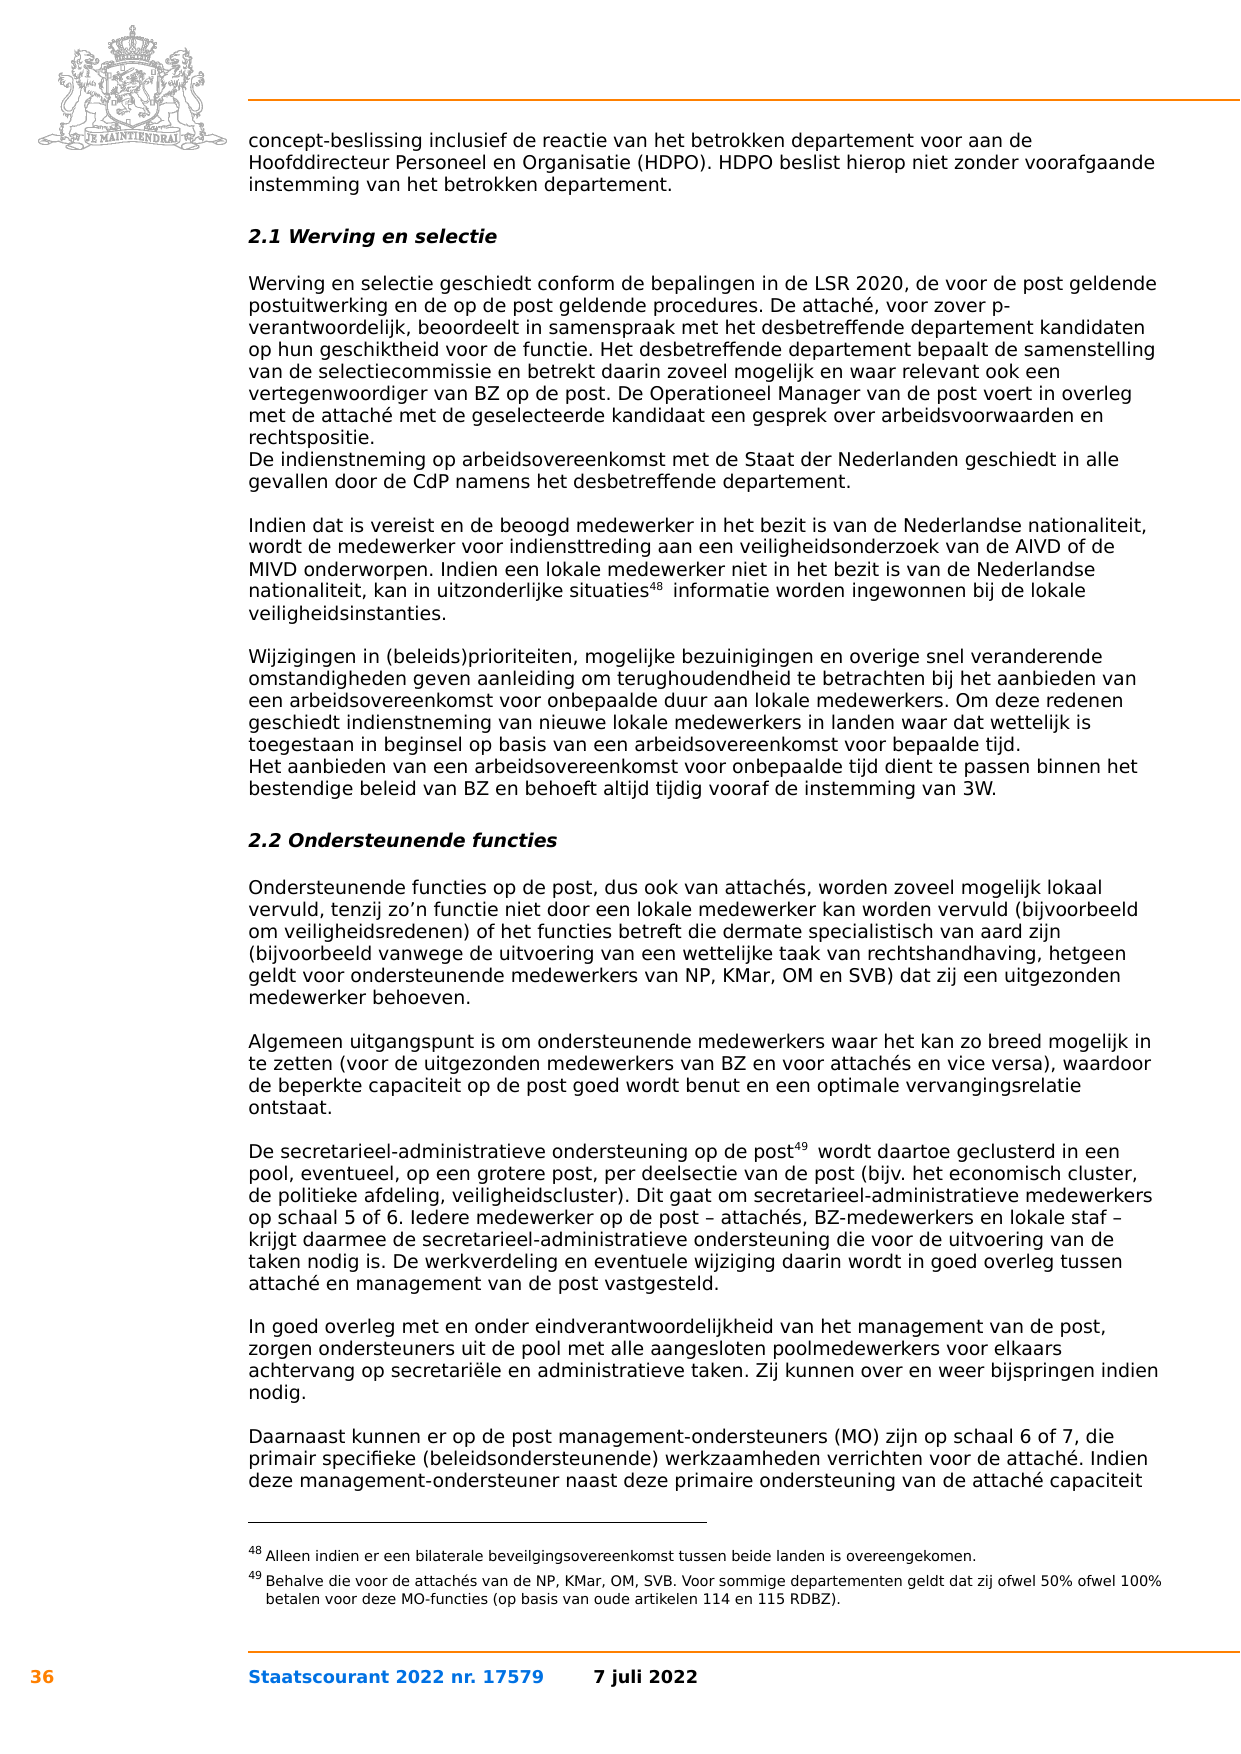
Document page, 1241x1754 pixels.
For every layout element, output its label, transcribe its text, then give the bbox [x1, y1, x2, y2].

text Het aanbieden van een arbeidsovereenkomst voor onbepaalde tijd dient te passen binnen het bestendige beleid van BZ en behoeft altijd tijdig vooraf de instemming van 3W. [248, 756, 1163, 800]
text Indien dat is vereist en de beoogd medewerker in het bezit is van de Nederlandse nationaliteit, wordt de medewerker voor indiensttreding aan een veiligheidsonderzoek van de AIVD of de MIVD onderworpen. Indien een lokale medewerker niet in het bezit is van de Nederlandse nationaliteit, kan in uitzonderlijke situaties informatie worden ingewonnen bij de lokale veiligheidsinstanties. [248, 514, 1163, 624]
text Daarnaast kunnen er op de post management-ondersteuners (MO) zijn op schaal 6 of 7, die primair specifieke (beleidsondersteunende) werkzaamheden verrichten voor de attaché. Indien deze management-ondersteuner naast deze primaire ondersteuning van de attaché capaciteit [248, 1426, 1163, 1492]
text Ondersteunende functies op de post, dus ook van attachés, worden zoveel mogelijk lokaal vervuld, tenzij zo’n functie niet door een lokale medewerker kan worden vervuld (bijvoorbeeld om veiligheidsredenen) of het functies betreft die dermate specialistisch van aard zijn (bijvoorbeeld vanwege de uitvoering van een wettelijke taak van rechtshandhaving, hetgeen geldt voor ondersteunende medewerkers van NP, KMar, OM en SVB) dat zij een uitgezonden medewerker behoeven. [248, 877, 1163, 1009]
text Behalve die voor de attachés van de NP, KMar, OM, SVB. Voor sommige departementen geldt dat zij ofwel 50% ofwel 100% betalen voor deze MO-functies (op basis van oude artikelen 114 en 115 RDBZ). [248, 1569, 1163, 1608]
subtitle 2.2 Ondersteunende functies [248, 830, 1163, 852]
text Alleen indien er een bilaterale beveilgingsovereenkomst tussen beide landen is overeengekomen. [248, 1544, 1163, 1566]
text De secretarieel-administratieve ondersteuning op de post wordt daartoe geclusterd in een pool, eventueel, op een grotere post, per deelsectie van de post (bijv. het economisch cluster, de politieke afdeling, veiligheidscluster). Dit gaat om secretarieel-administratieve medewerkers op schaal 5 of 6. Iedere medewerker op de post – attachés, BZ-medewerkers en lokale staf – krijgt daarmee de secretarieel-administratieve ondersteuning die voor de uitvoering van de taken nodig is. De werkverdeling en eventuele wijziging daarin wordt in goed overleg tussen attaché en management van de post vastgesteld. [248, 1141, 1163, 1294]
text In goed overleg met en onder eindverantwoordelijkheid van het management van de post, zorgen ondersteuners uit de pool met alle aangesloten poolmedewerkers voor elkaars achtervang op secretariële en administratieve taken. Zij kunnen over en weer bijspringen indien nodig. [248, 1316, 1163, 1404]
picture [38, 25, 227, 150]
text Werving en selectie geschiedt conform de bepalingen in de LSR 2020, de voor de post geldende postuitwerking en de op de post geldende procedures. De attaché, voor zover p-verantwoordelijk, beoordeelt in samenspraak met het desbetreffende departement kandidaten op hun geschiktheid voor de functie. Het desbetreffende departement bepaalt de samenstelling van de selectiecommissie en betrekt daarin zoveel mogelijk en waar relevant ook een vertegenwoordiger van BZ op de post. De Operationeel Manager van de post voert in overleg met de attaché met de geselecteerde kandidaat een gesprek over arbeidsvoorwaarden en rechtspositie. [248, 273, 1163, 449]
text De indienstneming op arbeidsovereenkomst met de Staat der Nederlanden geschiedt in alle gevallen door de CdP namens het desbetreffende departement. [248, 449, 1163, 493]
subtitle 2.1 Werving en selectie [248, 226, 1163, 248]
text Wijzigingen in (beleids)prioriteiten, mogelijke bezuinigingen en overige snel veranderende omstandigheden geven aanleiding om terughoudendheid te betrachten bij het aanbieden van een arbeidsovereenkomst voor onbepaalde duur aan lokale medewerkers. Om deze redenen geschiedt indienstneming van nieuwe lokale medewerkers in landen waar dat wettelijk is toegestaan in beginsel op basis van een arbeidsovereenkomst voor bepaalde tijd. [248, 646, 1163, 756]
text concept-beslissing inclusief de reactie van het betrokken departement voor aan de Hoofddirecteur Personeel en Organisatie (HDPO). HDPO beslist hierop niet zonder voorafgaande instemming van het betrokken departement. [248, 130, 1163, 196]
text Algemeen uitgangspunt is om ondersteunende medewerkers waar het kan zo breed mogelijk in te zetten (voor de uitgezonden medewerkers van BZ en voor attachés en vice versa), waardoor de beperkte capaciteit op de post goed wordt benut en een optimale vervangingsrelatie ontstaat. [248, 1031, 1163, 1119]
